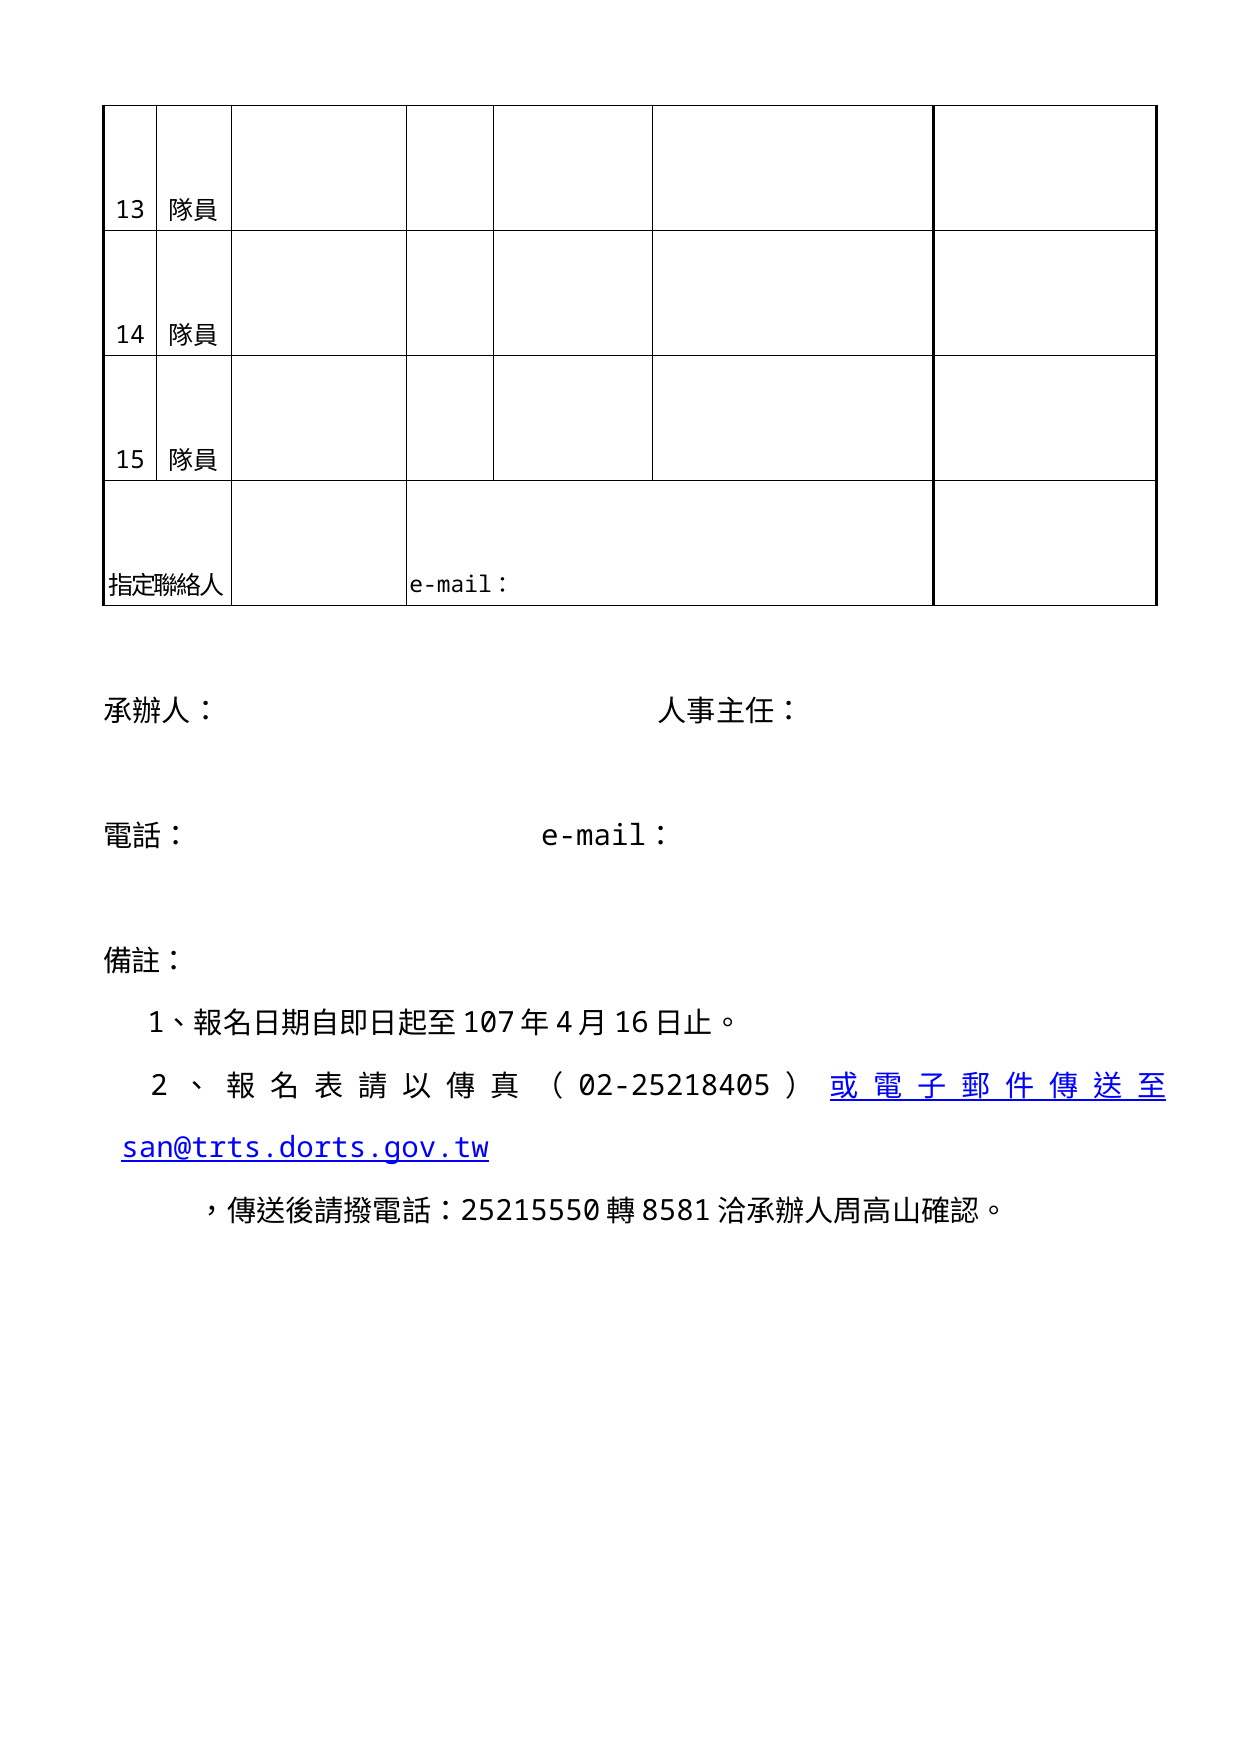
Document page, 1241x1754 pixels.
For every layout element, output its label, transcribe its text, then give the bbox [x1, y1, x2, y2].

text 1、報名日期自即日起至107年4月16日止。 [103, 979, 1166, 1042]
table_cell 15 [105, 356, 156, 479]
table_cell [407, 231, 493, 354]
text 2、報名表請以傳真（02-25218405）或電子郵件傳送至san@trts.dorts.gov.tw [121, 1042, 1166, 1167]
text ，傳送後請撥電話：25215550轉8581洽承辦人周高山確認。 [163, 1167, 1166, 1229]
table_cell [407, 356, 493, 479]
table_cell [653, 231, 932, 354]
table_cell [232, 106, 406, 229]
table_cell [935, 356, 1155, 479]
text 備註： [103, 917, 1166, 979]
table_cell [935, 481, 1155, 604]
table_cell [494, 356, 652, 479]
table_cell 13 [105, 106, 156, 229]
table_cell [935, 106, 1155, 229]
table_cell [653, 106, 932, 229]
table_cell 隊員 [157, 356, 231, 479]
table_cell [653, 356, 932, 479]
table_cell 14 [105, 231, 156, 354]
table_cell 隊員 [157, 231, 231, 354]
text 承辦人： 人事主任： [103, 667, 1166, 729]
table_cell e-mail： [407, 481, 932, 604]
table_cell [232, 356, 406, 479]
table_cell [232, 231, 406, 354]
table_cell [407, 106, 493, 229]
table_cell 指定聯絡人 [105, 481, 231, 604]
table_cell [232, 481, 406, 604]
table_cell [494, 231, 652, 354]
table_cell [494, 106, 652, 229]
table_cell [935, 231, 1155, 354]
text 電話： e-mail： [103, 792, 1166, 854]
table_cell 隊員 [157, 106, 231, 229]
